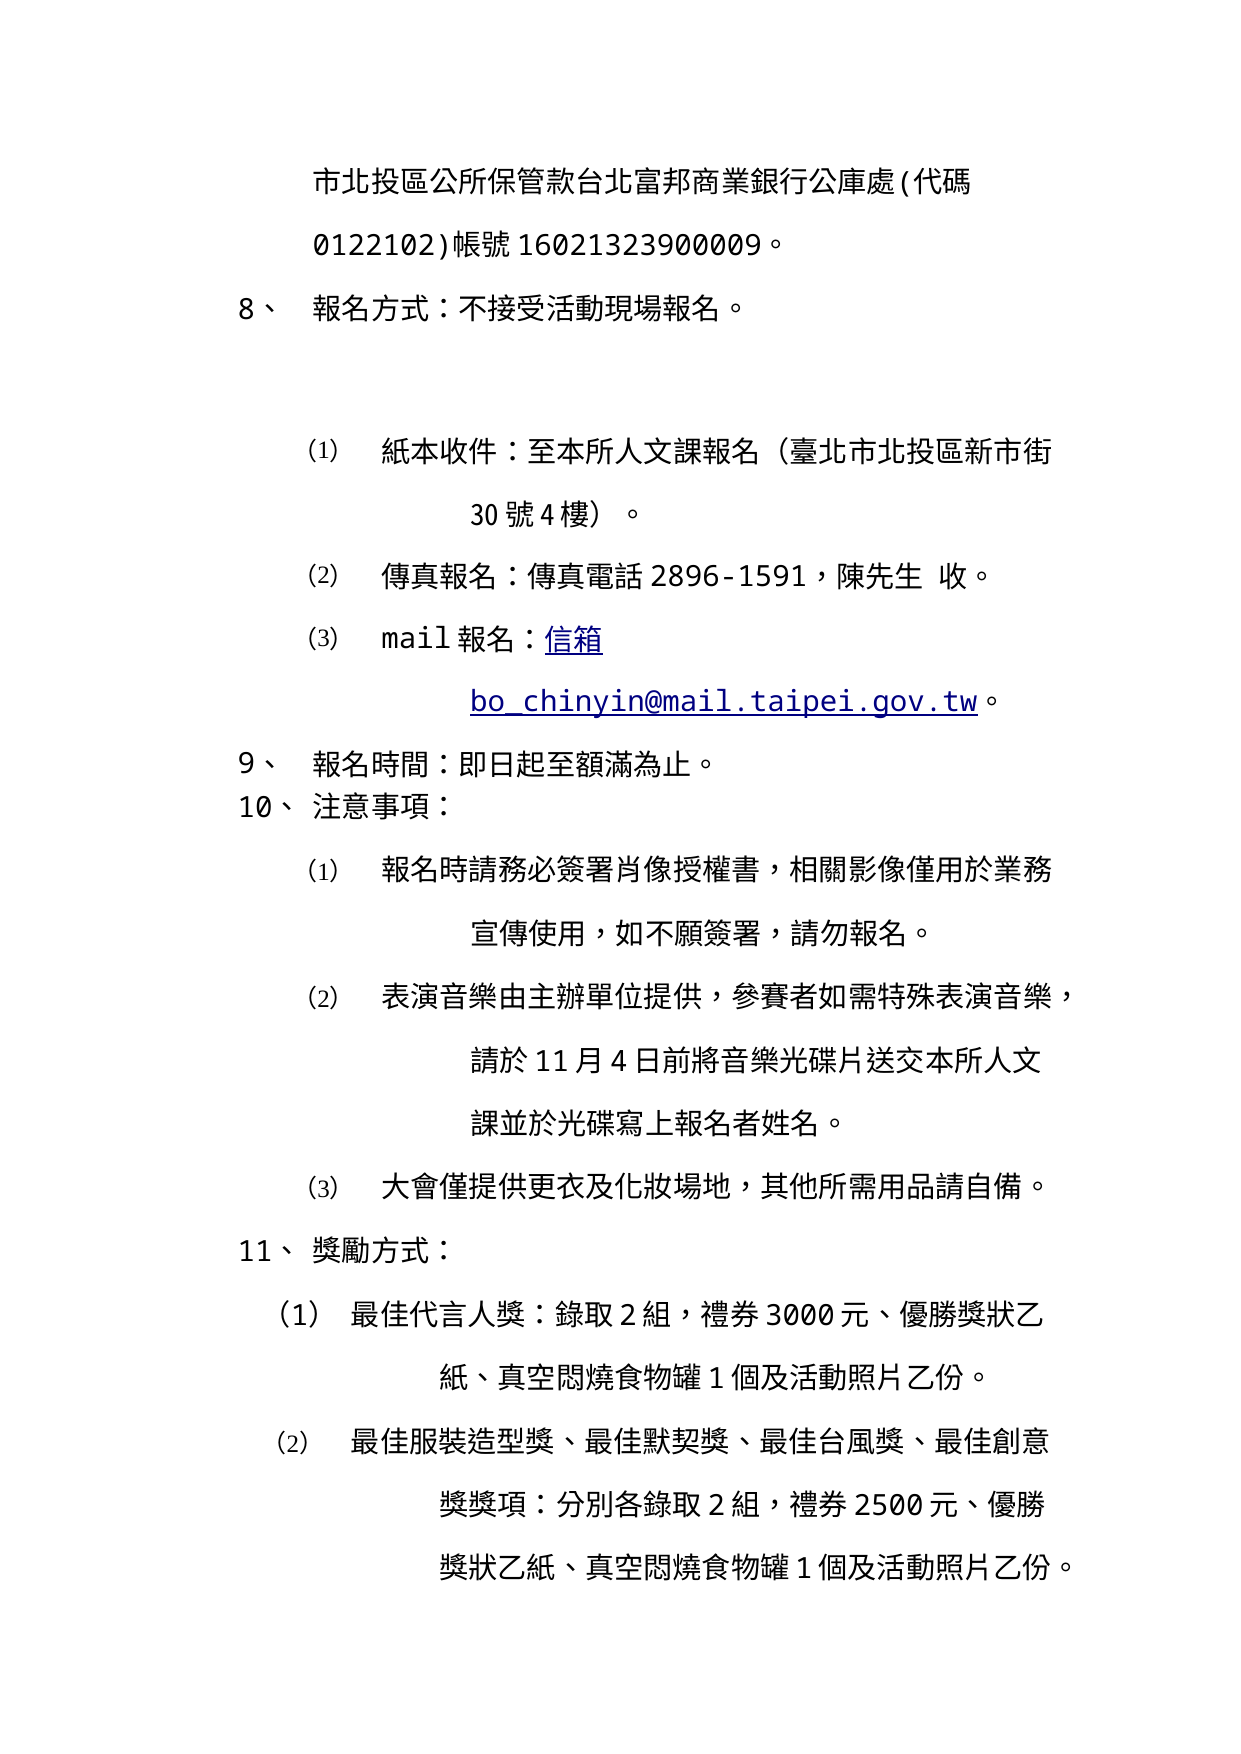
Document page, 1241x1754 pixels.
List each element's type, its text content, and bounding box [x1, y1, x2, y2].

list 報名方式：不接受活動現場報名。 [237, 285, 1053, 328]
list 最佳代言人獎：錄取2組，禮券3000元、優勝獎狀乙紙、真空悶燒食物罐1個及活動照片乙份。 [261, 1291, 1053, 1397]
list 最佳服裝造型獎、最佳默契獎、最佳台風獎、最佳創意獎獎項：分別各錄取2組，禮券2500元、優勝獎狀乙紙、真空悶燒食物罐1個及活動照片乙份。 [261, 1418, 1053, 1587]
list mail報名：信箱bo_chinyin@mail.taipei.gov.tw。 [292, 596, 1053, 721]
list 報名時間：即日起至額滿為止。 [237, 721, 1053, 783]
list 表演音樂由主辦單位提供，參賽者如需特殊表演音樂，請於11月4日前將音樂光碟片送交本所人文課並於光碟寫上報名者姓名。 [292, 974, 1053, 1143]
list 紙本收件：至本所人文課報名（臺北市北投區新市街30號4樓）。 [292, 408, 1053, 533]
list 報名時請務必簽署肖像授權書，相關影像僅用於業務宣傳使用，如不願簽署，請勿報名。 [292, 847, 1053, 952]
list 傳真報名：傳真電話2896-1591，陳先生 收。 [292, 533, 1053, 596]
list 市北投區公所保管款台北富邦商業銀行公庫處(代碼0122102)帳號16021323900009。 [237, 158, 1053, 264]
list 大會僅提供更衣及化妝場地，其他所需用品請自備。 [292, 1164, 1053, 1206]
list 獎勵方式： [237, 1227, 1053, 1270]
list 注意事項： [237, 783, 1053, 826]
